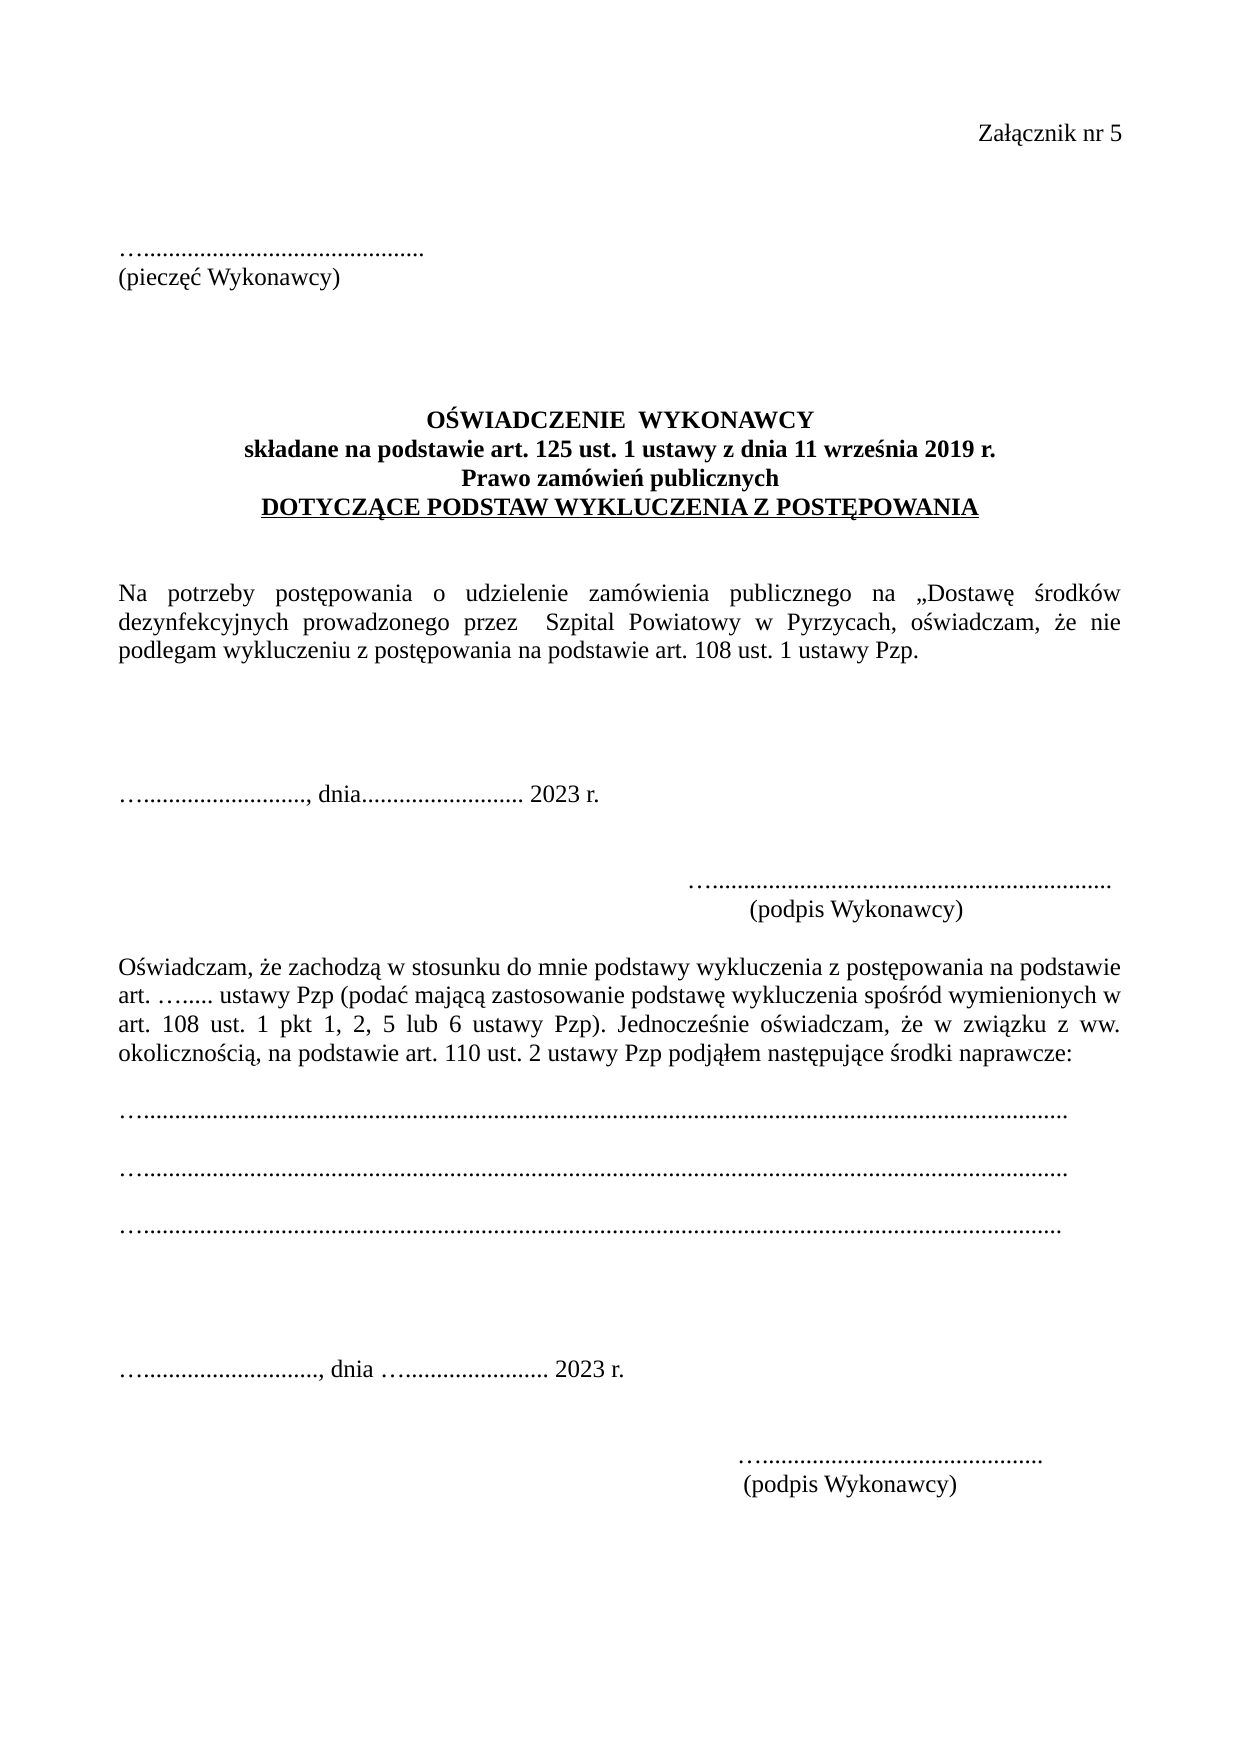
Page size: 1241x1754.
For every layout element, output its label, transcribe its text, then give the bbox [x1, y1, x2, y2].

text Prawo zamówień publicznych [118, 463, 1122, 492]
text …................................................................................................................................................... [118, 1211, 1122, 1239]
text (podpis Wykonawcy) [118, 1469, 1122, 1498]
text składane na podstawie art. 125 ust. 1 ustawy z dnia 11 września 2019 r. [118, 434, 1122, 463]
text Oświadczam, że zachodzą w stosunku do mnie podstawy wykluczenia z postępowania na podstawie art. …..... ustawy Pzp (podać mającą zastosowanie podstawę wykluczenia spośród wymienionych w art. 108 ust. 1 pkt 1, 2, 5 lub 6 ustawy Pzp). Jednocześnie oświadczam, że w związku z ww. okolicznością, na podstawie art. 110 ust. 2 ustawy Pzp podjąłem następujące środki naprawcze: [118, 952, 1122, 1067]
text (pieczęć Wykonawcy) [118, 262, 1122, 291]
text …............................, dnia …....................... 2023 r. [118, 1354, 1122, 1383]
text ….................................................................................................................................................... [118, 1096, 1122, 1124]
text DOTYCZĄCE PODSTAW WYKLUCZENIA Z POSTĘPOWANIA [118, 492, 1122, 521]
text …............................................. [118, 1441, 1122, 1469]
text OŚWIADCZENIE WYKONAWCY [118, 406, 1122, 434]
text (podpis Wykonawcy) [118, 894, 1122, 923]
text ….................................................................................................................................................... [118, 1153, 1122, 1182]
text …............................................. [118, 233, 1122, 262]
text Na potrzeby postępowania o udzielenie zamówienia publicznego na „Dostawę środków dezynfekcyjnych prowadzonego przez Szpital Powiatowy w Pyrzycach, oświadczam, że nie podlegam wykluczeniu z postępowania na podstawie art. 108 ust. 1 ustawy Pzp. [118, 578, 1122, 664]
text Załącznik nr 5 [118, 118, 1122, 147]
text ….........................., dnia.......................... 2023 r. [118, 779, 1122, 808]
text …................................................................ [118, 866, 1122, 894]
